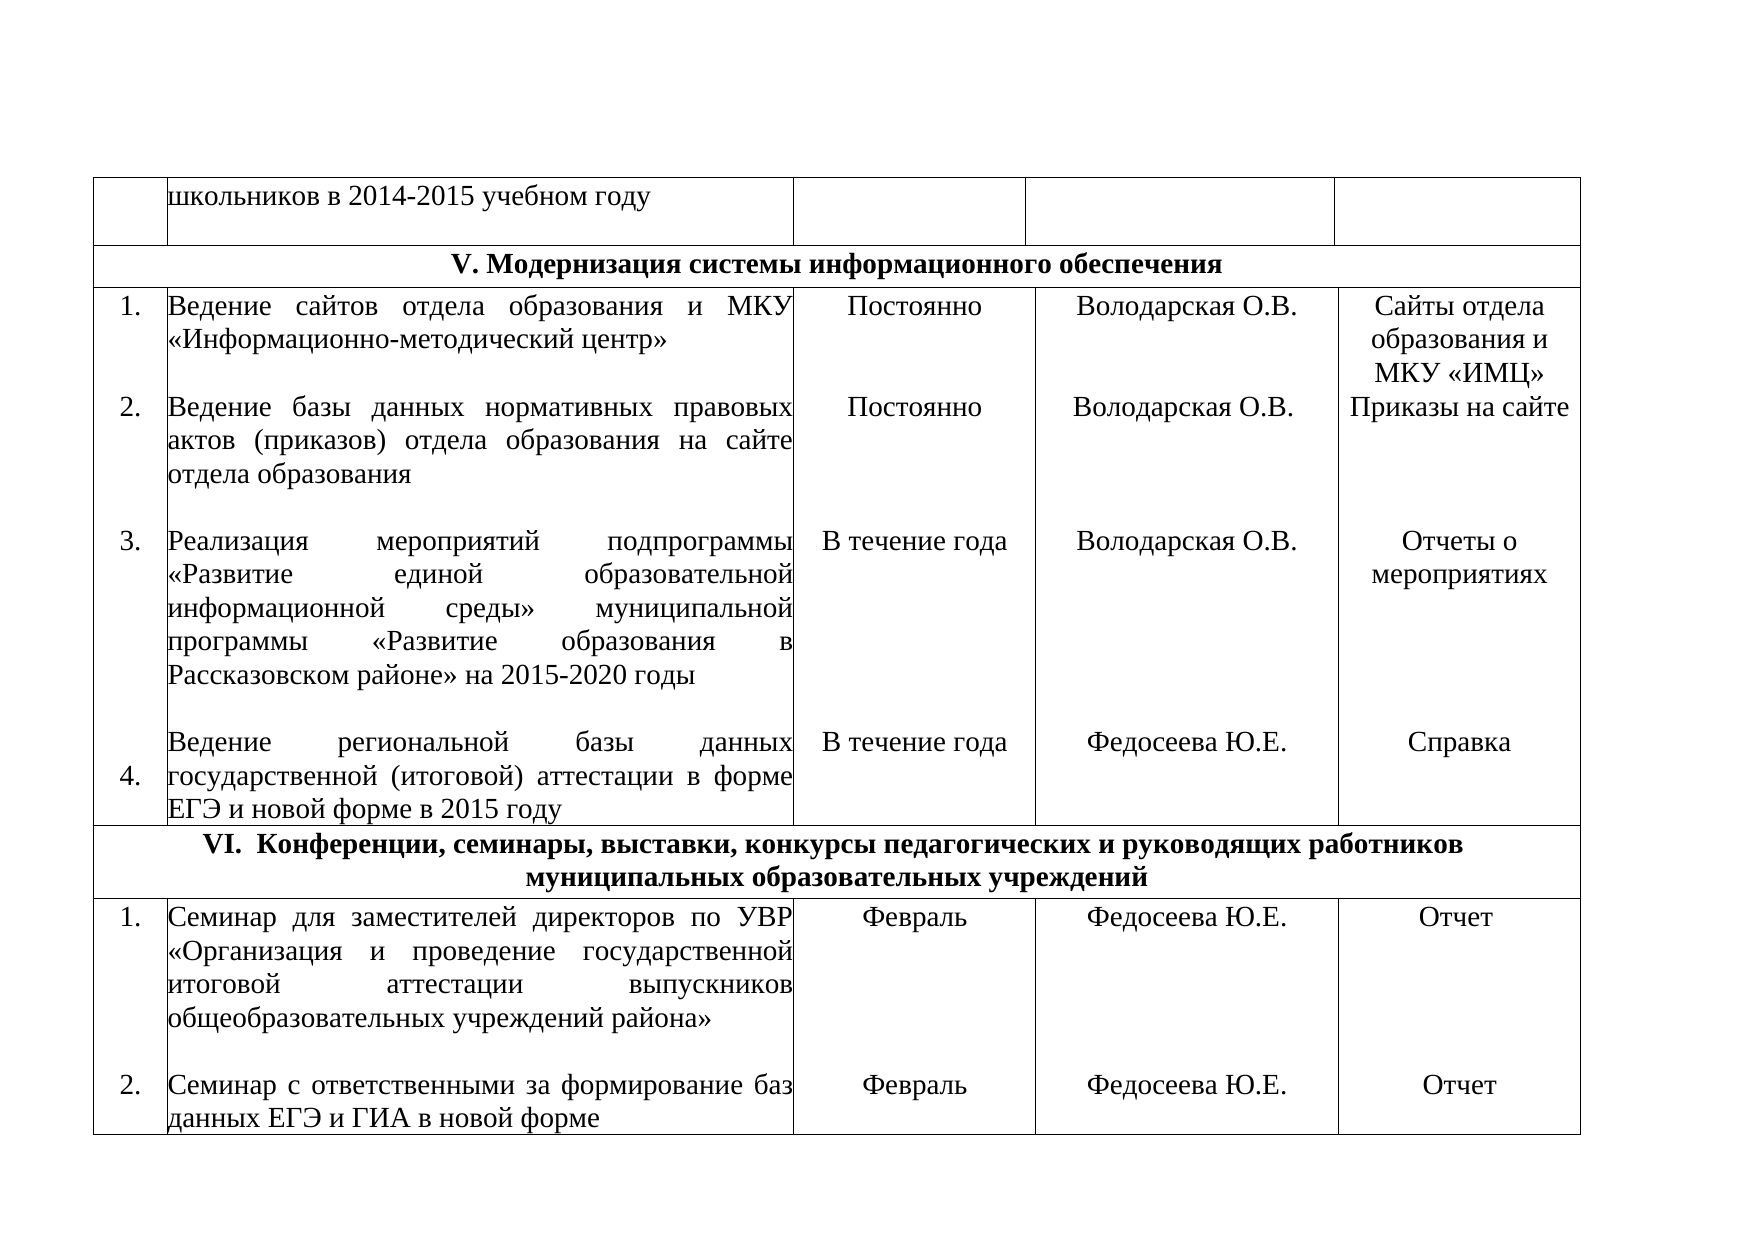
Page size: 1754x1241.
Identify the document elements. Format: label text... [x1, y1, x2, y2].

table_cell [94, 178, 167, 245]
table_cell [1581, 287, 1606, 825]
table_cell [1026, 178, 1334, 245]
table_cell 1. 2. 3. 4. [94, 288, 167, 825]
table_cell Ведение сайтов отдела образования и МКУ «Информационно-методический центр» Ведение базы данных нормативных правовых актов (приказов) отдела образования на сайте отдела образования Реализация мероприятий подпрограммы «Развитие единой образовательной информационной среды» муниципальной программы «Развитие образования в Рассказовском районе» на 2015-2020 годы Ведение региональной базы данных государственной (итоговой) аттестации в форме ЕГЭ и новой форме в 2015 году [168, 288, 793, 825]
table_cell [1581, 245, 1606, 287]
table_cell VI. Конференции, семинары, выставки, конкурсы педагогических и руководящих работников муниципальных образовательных учреждений [94, 826, 1580, 898]
table_cell Отчет Отчет [1339, 899, 1580, 1134]
table_cell 1. 2. [94, 899, 167, 1134]
table_cell Федосеева Ю.Е. Федосеева Ю.Е. [1036, 899, 1338, 1134]
table_cell Володарская О.В. Володарская О.В. Володарская О.В. Федосеева Ю.Е. [1036, 288, 1338, 825]
table_cell [1581, 898, 1606, 1134]
table_cell Сайты отдела образования и МКУ «ИМЦ» Приказы на сайте Отчеты о мероприятиях Справка [1339, 288, 1580, 825]
table_cell [1581, 177, 1606, 245]
table_cell Февраль Февраль [794, 899, 1035, 1134]
table_cell школьников в 2014-2015 учебном году [168, 178, 793, 245]
table_cell [1335, 178, 1580, 245]
table_cell Постоянно Постоянно В течение года В течение года [794, 288, 1035, 825]
table_cell V. Модернизация системы информационного обеспечения [94, 246, 1580, 287]
table_cell Семинар для заместителей директоров по УВР «Организация и проведение государственной итоговой аттестации выпускников общеобразовательных учреждений района» Семинар с ответственными за формирование баз данных ЕГЭ и ГИА в новой форме [168, 899, 793, 1134]
table_cell [794, 178, 1025, 245]
table_cell [1581, 825, 1606, 898]
